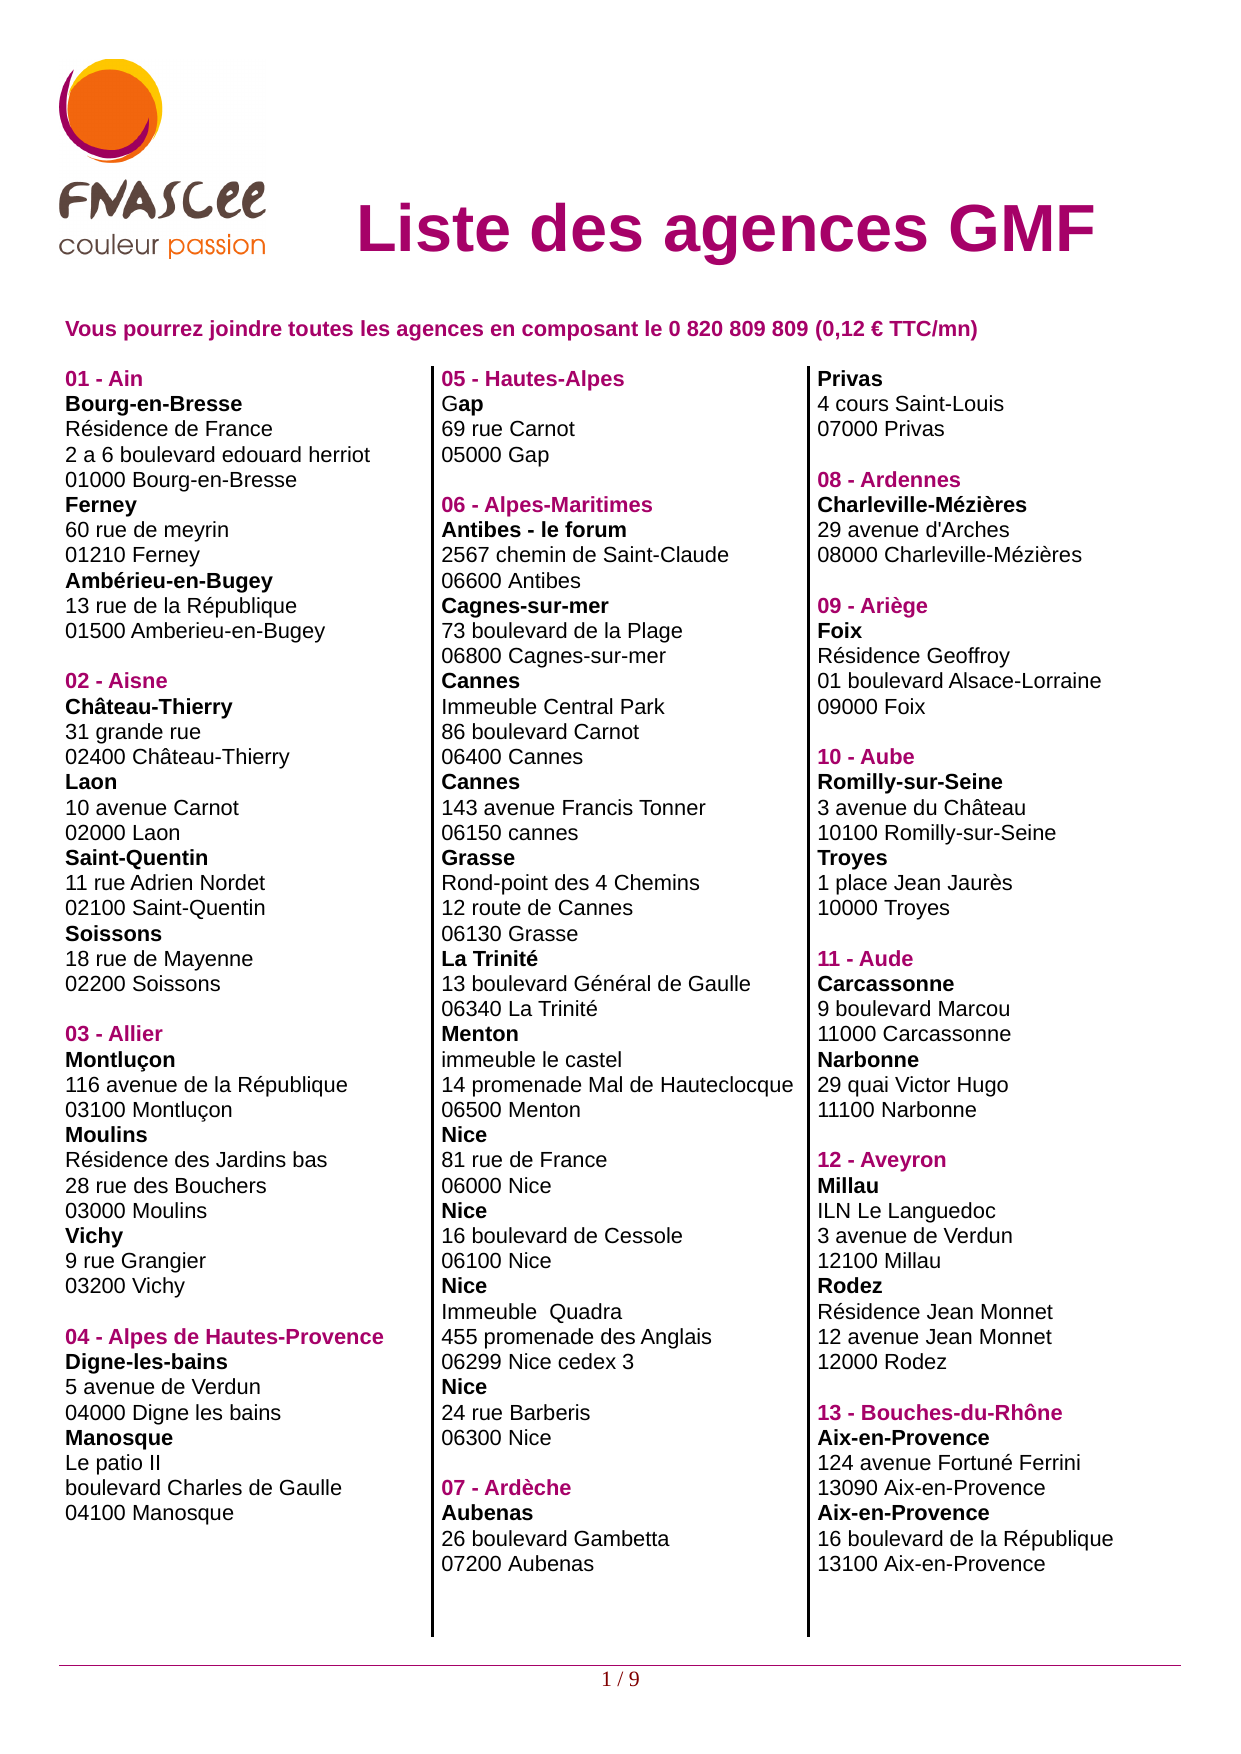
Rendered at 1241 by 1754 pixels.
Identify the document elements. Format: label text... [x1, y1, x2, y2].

text Montluçon 116 avenue de la République 03100 Montluçon [65, 1047, 429, 1122]
text 16 boulevard de la République 13100 Aix-en-Provence [817, 1526, 1181, 1576]
text Aix-en-Provence [817, 1500, 1181, 1526]
text 10 - Aube [817, 744, 1181, 769]
text Laon 10 avenue Carnot 02000 Laon [65, 769, 429, 845]
text 09 - Ariège [817, 593, 1181, 618]
text Antibes - le forum 2567 chemin de Saint-Claude 06600 Antibes [441, 517, 805, 593]
text Cannes Immeuble Central Park 86 boulevard Carnot 06400 Cannes [441, 668, 805, 769]
text Manosque Le patio II boulevard Charles de Gaulle 04100 Manosque [65, 1425, 429, 1526]
text 24 rue Barberis 06300 Nice [441, 1399, 805, 1450]
text Liste des agences GMF [65, 188, 1181, 265]
text 08 - Ardennes [817, 467, 1181, 492]
text 11 - Aude [817, 946, 1181, 971]
text Millau ILN Le Languedoc 3 avenue de Verdun 12100 Millau [817, 1173, 1181, 1273]
text 02 - Aisne [65, 668, 429, 694]
text Narbonne 29 quai Victor Hugo 11100 Narbonne [817, 1047, 1181, 1122]
text Menton immeuble le castel 14 promenade Mal de Hauteclocque 06500 Menton [441, 1021, 805, 1122]
text Nice 81 rue de France 06000 Nice [441, 1122, 805, 1198]
text Romilly-sur-Seine 3 avenue du Château 10100 Romilly-sur-Seine [817, 769, 1181, 845]
text Troyes 1 place Jean Jaurès 10000 Troyes [817, 845, 1181, 921]
text 07 - Ardèche [441, 1475, 805, 1500]
text Nice [441, 1374, 805, 1399]
text Digne-les-bains 5 avenue de Verdun 04000 Digne les bains [65, 1349, 429, 1425]
text Grasse Rond-point des 4 Chemins 12 route de Cannes 06130 Grasse [441, 845, 805, 946]
text Saint-Quentin 11 rue Adrien Nordet 02100 Saint-Quentin [65, 845, 429, 921]
picture [59, 59, 266, 259]
text 13 - Bouches-du-Rhône [817, 1399, 1181, 1425]
text 16 boulevard de Cessole 06100 Nice [441, 1223, 805, 1273]
text 05 - Hautes-Alpes Gap 69 rue Carnot 05000 Gap [441, 366, 805, 467]
text Cagnes-sur-mer 73 boulevard de la Plage 06800 Cagnes-sur-mer [441, 593, 805, 668]
text Immeuble Quadra 455 promenade des Anglais 06299 Nice cedex 3 [441, 1299, 805, 1374]
text Ambérieu-en-Bugey 13 rue de la République 01500 Amberieu-en-Bugey [65, 568, 429, 668]
text Rodez Résidence Jean Monnet 12 avenue Jean Monnet 12000 Rodez [817, 1273, 1181, 1374]
text 03 - Allier [65, 1021, 429, 1047]
text 06 - Alpes-Maritimes [441, 492, 805, 517]
text 04 - Alpes de Hautes-Provence [65, 1324, 429, 1349]
text 12 - Aveyron [817, 1147, 1181, 1173]
text Nice [441, 1198, 805, 1223]
text Carcassonne 9 boulevard Marcou 11000 Carcassonne [817, 971, 1181, 1047]
text Aix-en-Provence 124 avenue Fortuné Ferrini 13090 Aix-en-Provence [817, 1425, 1181, 1500]
text La Trinité 13 boulevard Général de Gaulle 06340 La Trinité [441, 946, 805, 1021]
text Aubenas 26 boulevard Gambetta 07200 Aubenas [441, 1500, 805, 1576]
text Bourg-en-Bresse Résidence de France 2 a 6 boulevard edouard herriot 01000 Bourg-en-Bresse [65, 391, 429, 492]
text Soissons 18 rue de Mayenne 02200 Soissons [65, 921, 429, 996]
text Privas 4 cours Saint-Louis 07000 Privas [817, 366, 1181, 442]
text Foix Résidence Geoffroy 01 boulevard Alsace-Lorraine 09000 Foix [817, 618, 1181, 719]
text Cannes 143 avenue Francis Tonner 06150 cannes [441, 769, 805, 845]
text Moulins Résidence des Jardins bas 28 rue des Bouchers 03000 Moulins Vichy 9 rue Grangier 03200 Vichy [65, 1122, 429, 1299]
text Vous pourrez joindre toutes les agences en composant le 0 820 809 809 (0,12 € TTC/mn) [65, 316, 1181, 341]
text Charleville-Mézières 29 avenue d'Arches 08000 Charleville-Mézières [817, 492, 1181, 568]
text Ferney 60 rue de meyrin 01210 Ferney [65, 492, 429, 568]
text 01 - Ain [65, 366, 429, 391]
text Nice [441, 1273, 805, 1299]
text Château-Thierry 31 grande rue 02400 Château-Thierry [65, 694, 429, 769]
